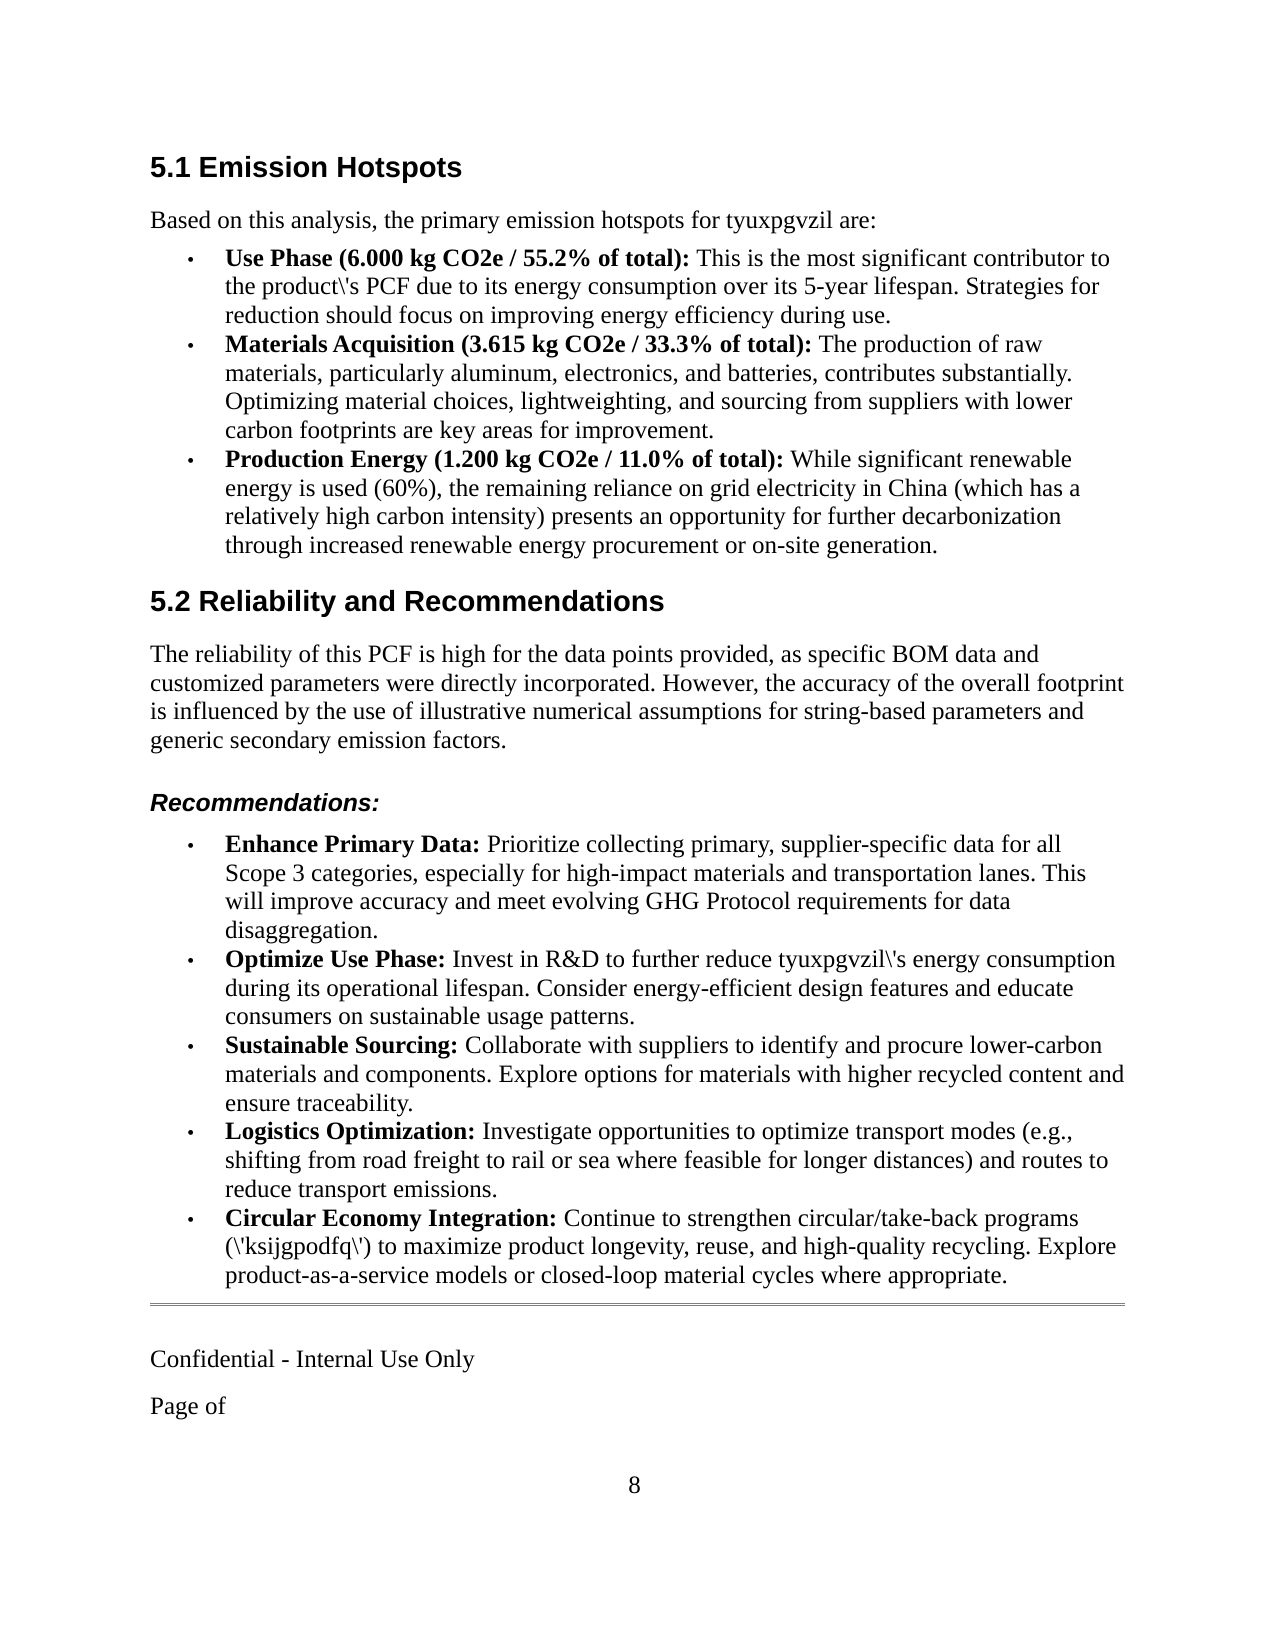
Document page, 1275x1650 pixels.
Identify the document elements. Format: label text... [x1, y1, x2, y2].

list Circular Economy Integration: Continue to strengthen circular/take-back programs (\'ksijgpodfq\') to maximize product longevity, reuse, and high-quality recycling. Explore product-as-a-service models or closed-loop material cycles where appropriate. [187, 1203, 1125, 1289]
subtitle 5.2 Reliability and Recommendations [150, 584, 1125, 617]
list Production Energy (1.200 kg CO2e / 11.0% of total): While significant renewable energy is used (60%), the remaining reliance on grid electricity in China (which has a relatively high carbon intensity) presents an opportunity for further decarbonization through increased renewable energy procurement or on-site generation. [187, 444, 1125, 559]
subtitle Recommendations: [150, 788, 1125, 816]
list Optimize Use Phase: Invest in R&D to further reduce tyuxpgvzil\'s energy consumption during its operational lifespan. Consider energy-efficient design features and educate consumers on sustainable usage patterns. [187, 944, 1125, 1030]
list Sustainable Sourcing: Collaborate with suppliers to identify and procure lower-carbon materials and components. Explore options for materials with higher recycled content and ensure traceability. [187, 1030, 1125, 1116]
text Page of [150, 1391, 1125, 1419]
list Use Phase (6.000 kg CO2e / 55.2% of total): This is the most significant contributor to the product\'s PCF due to its energy consumption over its 5-year lifespan. Strategies for reduction should focus on improving energy efficiency during use. [187, 243, 1125, 329]
text Based on this analysis, the primary emission hotspots for tyuxpgvzil are: [150, 205, 1125, 234]
text Confidential - Internal Use Only [150, 1344, 1125, 1373]
list Logistics Optimization: Investigate opportunities to optimize transport modes (e.g., shifting from road freight to rail or sea where feasible for longer distances) and routes to reduce transport emissions. [187, 1116, 1125, 1203]
list Enhance Primary Data: Prioritize collecting primary, supplier-specific data for all Scope 3 categories, especially for high-impact materials and transportation lanes. This will improve accuracy and meet evolving GHG Protocol requirements for data disaggregation. [187, 829, 1125, 944]
text The reliability of this PCF is high for the data points provided, as specific BOM data and customized parameters were directly incorporated. However, the accuracy of the overall footprint is influenced by the use of illustrative numerical assumptions for string-based parameters and generic secondary emission factors. [150, 639, 1125, 754]
subtitle 5.1 Emission Hotspots [150, 150, 1125, 183]
list Materials Acquisition (3.615 kg CO2e / 33.3% of total): The production of raw materials, particularly aluminum, electronics, and batteries, contributes substantially. Optimizing material choices, lightweighting, and sourcing from suppliers with lower carbon footprints are key areas for improvement. [187, 329, 1125, 444]
